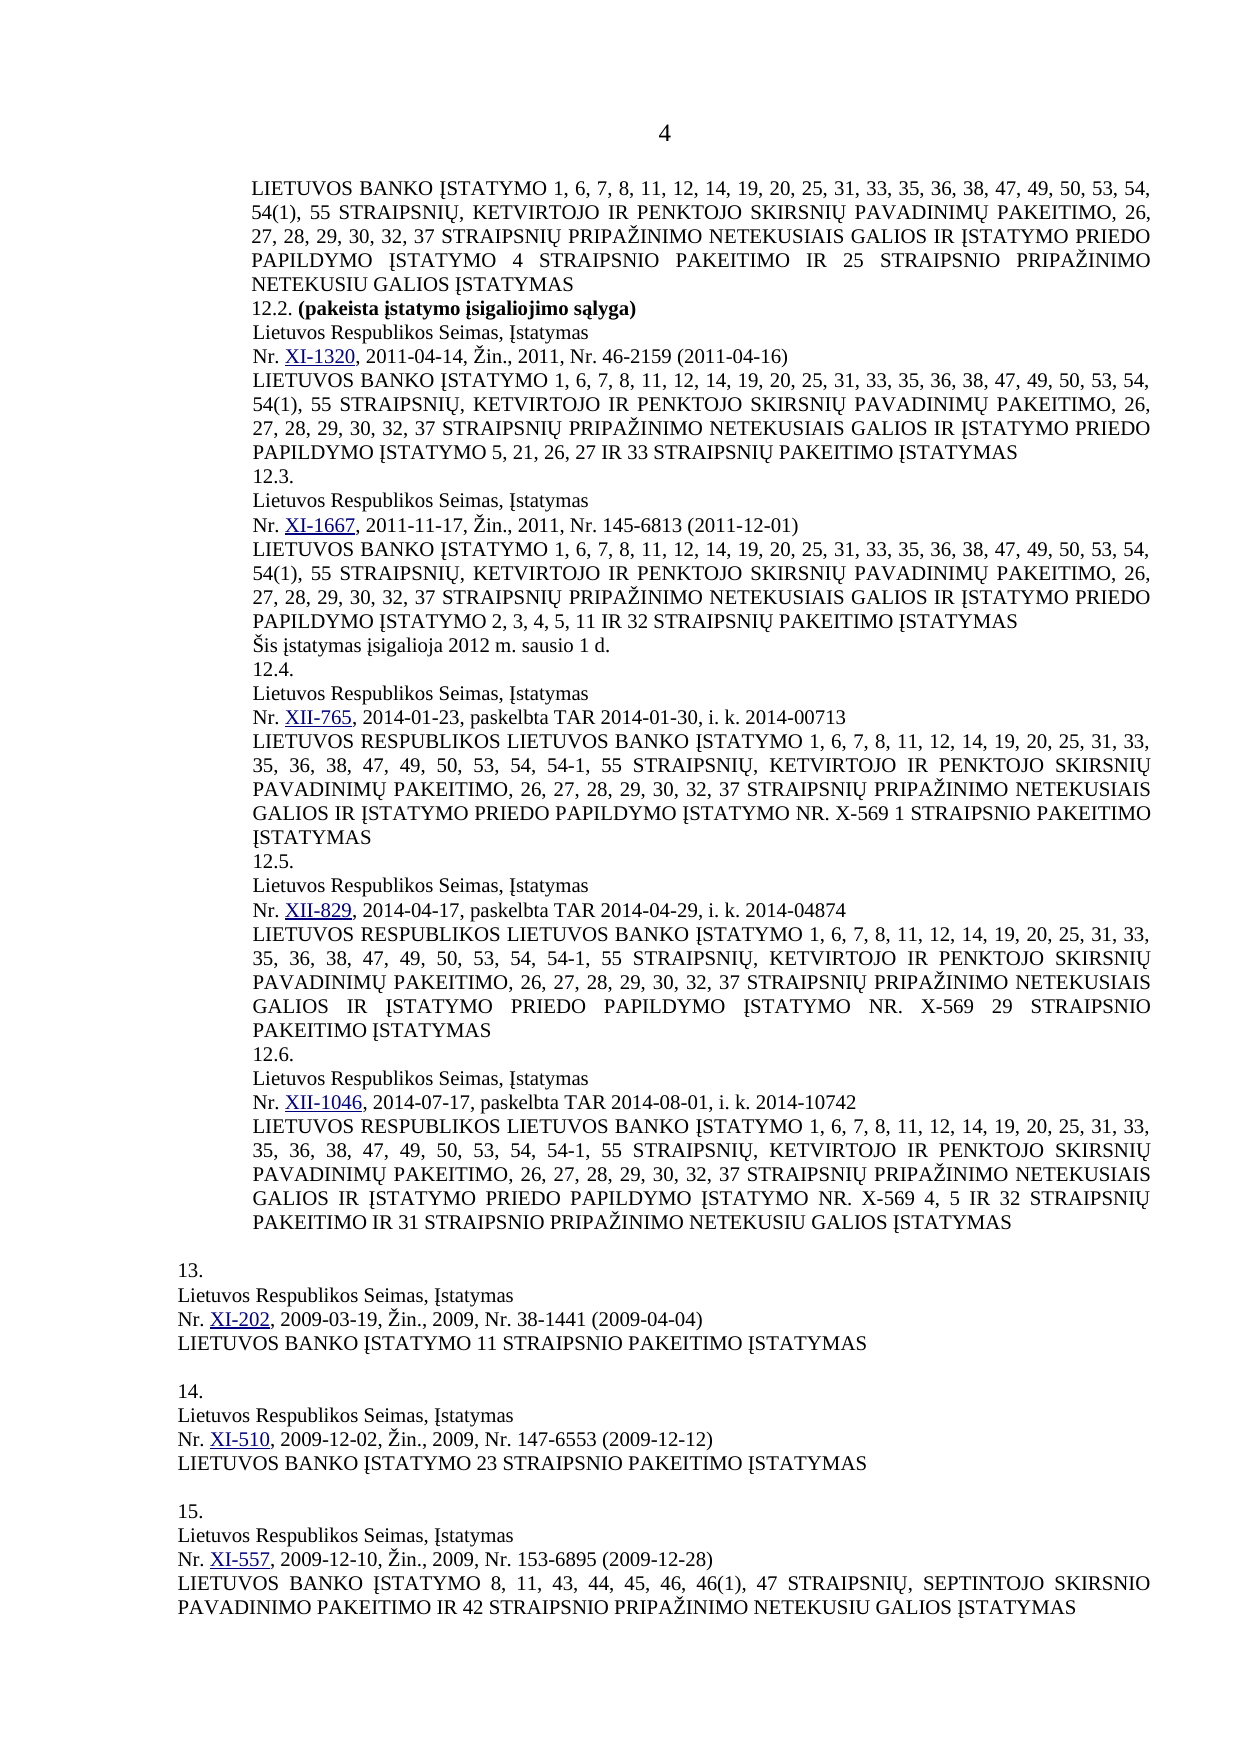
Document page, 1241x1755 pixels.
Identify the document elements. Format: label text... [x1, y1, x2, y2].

text Lietuvos Respublikos Seimas, Įstatymas [177, 1282, 1152, 1307]
text LIETUVOS BANKO ĮSTATYMO 11 STRAIPSNIO PAKEITIMO ĮSTATYMAS [177, 1331, 1152, 1355]
text Nr. XI-1320, 2011-04-14, Žin., 2011, Nr. 46-2159 (2011-04-16) [252, 344, 1152, 368]
text LIETUVOS RESPUBLIKOS LIETUVOS BANKO ĮSTATYMO 1, 6, 7, 8, 11, 12, 14, 19, 20, 25, 31, 33, 35, 36, 38, 47, 49, 50, 53, 54, 54-1, 55 STRAIPSNIŲ, KETVIRTOJO IR PENKTOJO SKIRSNIŲ PAVADINIMŲ PAKEITIMO, 26, 27, 28, 29, 30, 32, 37 STRAIPSNIŲ PRIPAŽINIMO NETEKUSIAIS GALIOS IR ĮSTATYMO PRIEDO PAPILDYMO ĮSTATYMO NR. X-569 1 STRAIPSNIO PAKEITIMO ĮSTATYMAS [252, 729, 1152, 849]
text 14. [177, 1379, 1152, 1403]
text 12.2. (pakeista įstatymo įsigaliojimo sąlyga) [251, 296, 1152, 320]
text Lietuvos Respublikos Seimas, Įstatymas [177, 1523, 1152, 1547]
text Lietuvos Respublikos Seimas, Įstatymas [177, 1066, 1152, 1090]
text LIETUVOS RESPUBLIKOS LIETUVOS BANKO ĮSTATYMO 1, 6, 7, 8, 11, 12, 14, 19, 20, 25, 31, 33, 35, 36, 38, 47, 49, 50, 53, 54, 54-1, 55 STRAIPSNIŲ, KETVIRTOJO IR PENKTOJO SKIRSNIŲ PAVADINIMŲ PAKEITIMO, 26, 27, 28, 29, 30, 32, 37 STRAIPSNIŲ PRIPAŽINIMO NETEKUSIAIS GALIOS IR ĮSTATYMO PRIEDO PAPILDYMO ĮSTATYMO NR. X-569 4, 5 IR 32 STRAIPSNIŲ PAKEITIMO IR 31 STRAIPSNIO PRIPAŽINIMO NETEKUSIU GALIOS ĮSTATYMAS [252, 1114, 1152, 1234]
text Nr. XI-1667, 2011-11-17, Žin., 2011, Nr. 145-6813 (2011-12-01) [177, 512, 1152, 537]
text LIETUVOS BANKO ĮSTATYMO 1, 6, 7, 8, 11, 12, 14, 19, 20, 25, 31, 33, 35, 36, 38, 47, 49, 50, 53, 54, 54(1), 55 STRAIPSNIŲ, KETVIRTOJO IR PENKTOJO SKIRSNIŲ PAVADINIMŲ PAKEITIMO, 26, 27, 28, 29, 30, 32, 37 STRAIPSNIŲ PRIPAŽINIMO NETEKUSIAIS GALIOS IR ĮSTATYMO PRIEDO PAPILDYMO ĮSTATYMO 5, 21, 26, 27 IR 33 STRAIPSNIŲ PAKEITIMO ĮSTATYMAS [252, 368, 1152, 464]
text Lietuvos Respublikos Seimas, Įstatymas [177, 1403, 1152, 1427]
text Nr. XI-510, 2009-12-02, Žin., 2009, Nr. 147-6553 (2009-12-12) [177, 1427, 1152, 1451]
text Šis įstatymas įsigalioja 2012 m. sausio 1 d. [177, 633, 1152, 657]
text Lietuvos Respublikos Seimas, Įstatymas [177, 681, 1152, 705]
text LIETUVOS BANKO ĮSTATYMO 23 STRAIPSNIO PAKEITIMO ĮSTATYMAS [177, 1451, 1152, 1475]
text Nr. XI-557, 2009-12-10, Žin., 2009, Nr. 153-6895 (2009-12-28) [177, 1547, 1152, 1571]
text LIETUVOS BANKO ĮSTATYMO 1, 6, 7, 8, 11, 12, 14, 19, 20, 25, 31, 33, 35, 36, 38, 47, 49, 50, 53, 54, 54(1), 55 STRAIPSNIŲ, KETVIRTOJO IR PENKTOJO SKIRSNIŲ PAVADINIMŲ PAKEITIMO, 26, 27, 28, 29, 30, 32, 37 STRAIPSNIŲ PRIPAŽINIMO NETEKUSIAIS GALIOS IR ĮSTATYMO PRIEDO PAPILDYMO ĮSTATYMO 2, 3, 4, 5, 11 IR 32 STRAIPSNIŲ PAKEITIMO ĮSTATYMAS [252, 537, 1152, 633]
text Lietuvos Respublikos Seimas, Įstatymas [177, 488, 1152, 512]
text Nr. XII-1046, 2014-07-17, paskelbta TAR 2014-08-01, i. k. 2014-10742 [177, 1090, 1152, 1114]
text 13. [177, 1258, 1152, 1282]
text Nr. XII-829, 2014-04-17, paskelbta TAR 2014-04-29, i. k. 2014-04874 [177, 897, 1152, 922]
text 12.4. [177, 657, 1152, 681]
text LIETUVOS BANKO ĮSTATYMO 8, 11, 43, 44, 45, 46, 46(1), 47 STRAIPSNIŲ, SEPTINTOJO SKIRSNIO PAVADINIMO PAKEITIMO IR 42 STRAIPSNIO PRIPAŽINIMO NETEKUSIU GALIOS ĮSTATYMAS [177, 1571, 1152, 1619]
text 12.3. [177, 464, 1152, 488]
text 12.6. [177, 1042, 1152, 1066]
text 12.5. [177, 849, 1152, 873]
text Nr. XI-202, 2009-03-19, Žin., 2009, Nr. 38-1441 (2009-04-04) [177, 1307, 1152, 1331]
text 15. [177, 1499, 1152, 1523]
text Nr. XII-765, 2014-01-23, paskelbta TAR 2014-01-30, i. k. 2014-00713 [177, 705, 1152, 729]
text LIETUVOS BANKO ĮSTATYMO 1, 6, 7, 8, 11, 12, 14, 19, 20, 25, 31, 33, 35, 36, 38, 47, 49, 50, 53, 54, 54(1), 55 STRAIPSNIŲ, KETVIRTOJO IR PENKTOJO SKIRSNIŲ PAVADINIMŲ PAKEITIMO, 26, 27, 28, 29, 30, 32, 37 STRAIPSNIŲ PRIPAŽINIMO NETEKUSIAIS GALIOS IR ĮSTATYMO PRIEDO PAPILDYMO ĮSTATYMO 4 STRAIPSNIO PAKEITIMO IR 25 STRAIPSNIO PRIPAŽINIMO NETEKUSIU GALIOS ĮSTATYMAS [251, 176, 1152, 296]
text Lietuvos Respublikos Seimas, Įstatymas [252, 320, 1152, 344]
text LIETUVOS RESPUBLIKOS LIETUVOS BANKO ĮSTATYMO 1, 6, 7, 8, 11, 12, 14, 19, 20, 25, 31, 33, 35, 36, 38, 47, 49, 50, 53, 54, 54-1, 55 STRAIPSNIŲ, KETVIRTOJO IR PENKTOJO SKIRSNIŲ PAVADINIMŲ PAKEITIMO, 26, 27, 28, 29, 30, 32, 37 STRAIPSNIŲ PRIPAŽINIMO NETEKUSIAIS GALIOS IR ĮSTATYMO PRIEDO PAPILDYMO ĮSTATYMO NR. X-569 29 STRAIPSNIO PAKEITIMO ĮSTATYMAS [252, 922, 1152, 1042]
text Lietuvos Respublikos Seimas, Įstatymas [177, 873, 1152, 897]
